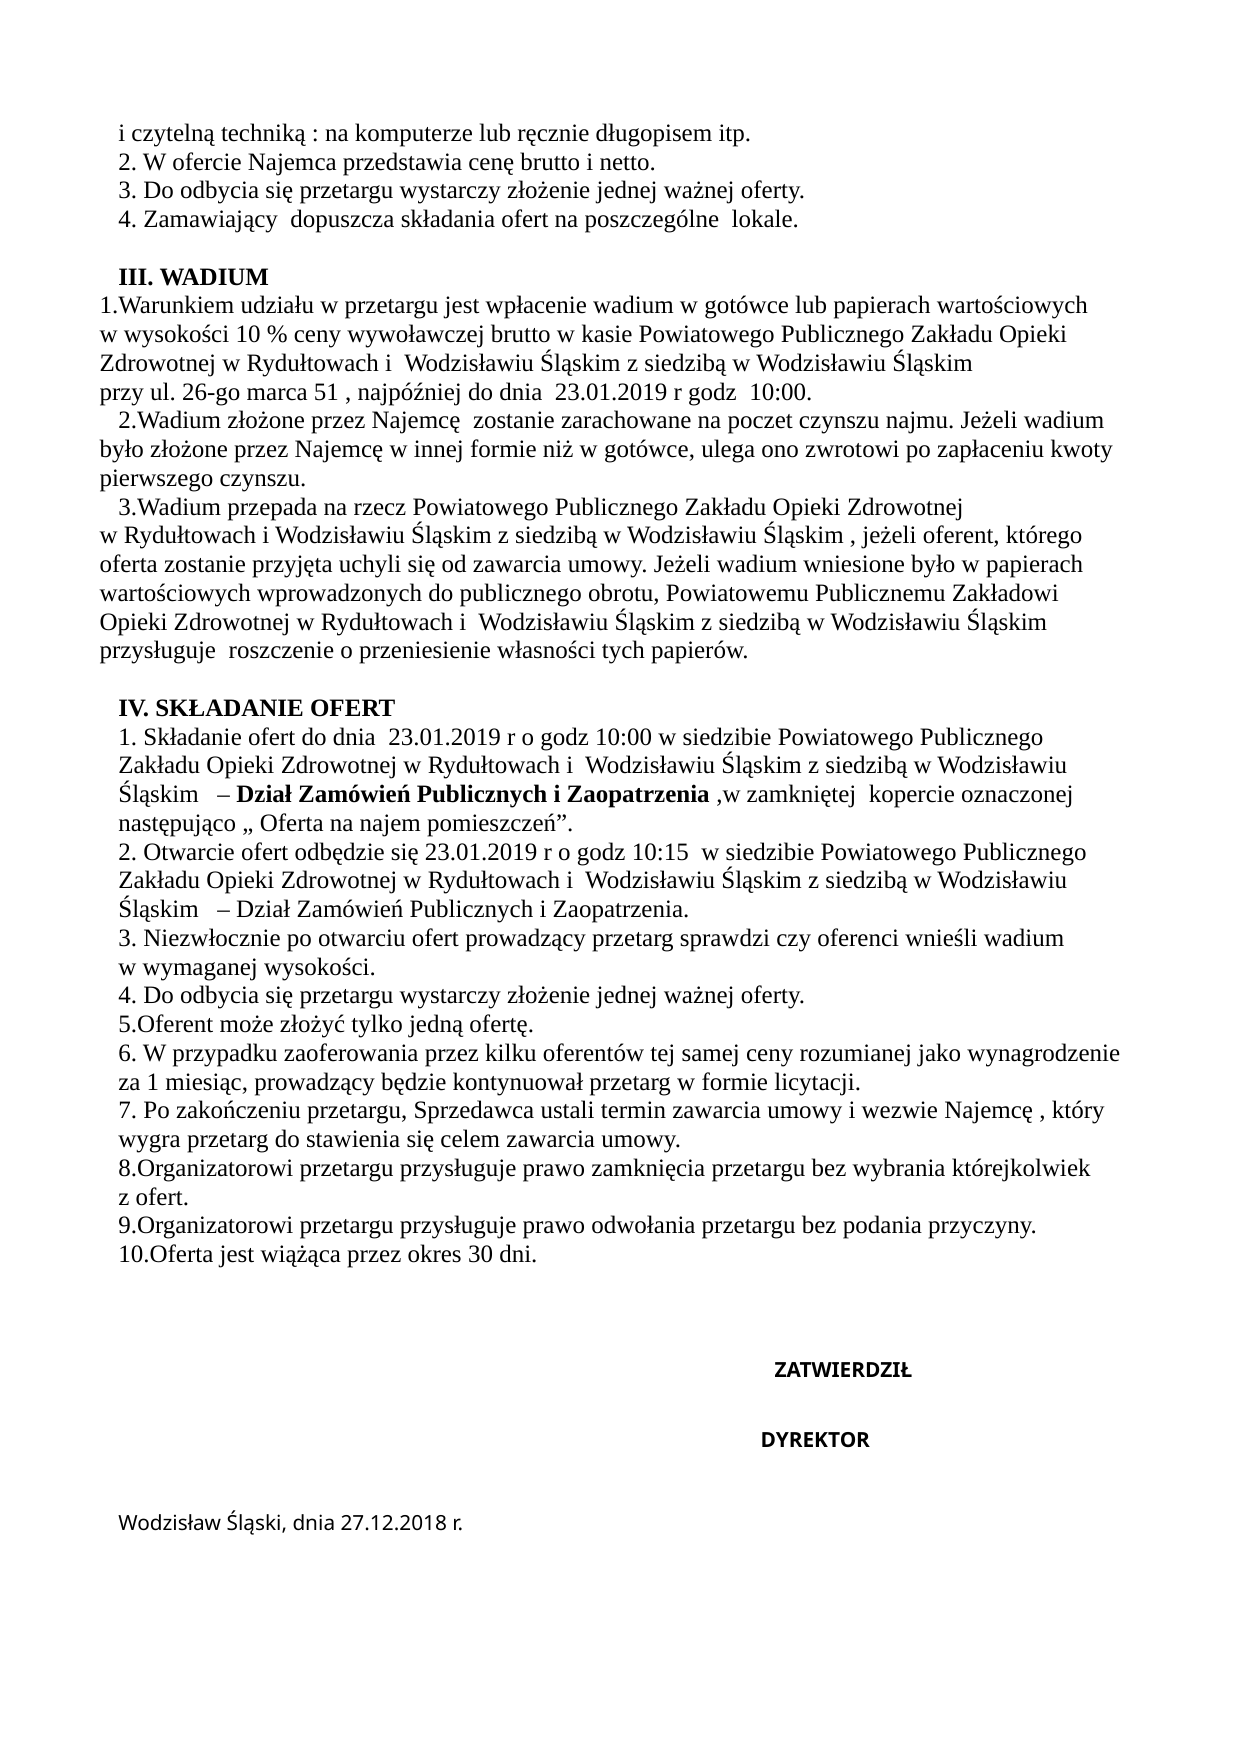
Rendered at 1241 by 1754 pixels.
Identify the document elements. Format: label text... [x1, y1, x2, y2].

text III. WADIUM [118, 262, 1122, 291]
text 1.Warunkiem udziału w przetargu jest wpłacenie wadium w gotówce lub papierach wartościowych w wysokości 10 % ceny wywoławczej brutto w kasie Powiatowego Publicznego Zakładu Opieki Zdrowotnej w Rydułtowach i Wodzisławiu Śląskim z siedzibą w Wodzisławiu Śląskim [99, 291, 1122, 377]
text 4. Zamawiający dopuszcza składania ofert na poszczególne lokale. [118, 204, 1122, 233]
text 4. Do odbycia się przetargu wystarczy złożenie jednej ważnej oferty. [118, 981, 1122, 1009]
text 3. Niezwłocznie po otwarciu ofert prowadzący przetarg sprawdzi czy oferenci wnieśli wadium w wymaganej wysokości. [118, 923, 1122, 981]
text DYREKTOR [118, 1425, 1122, 1453]
text 10.Oferta jest wiążąca przez okres 30 dni. [118, 1239, 1122, 1268]
text 6. W przypadku zaoferowania przez kilku oferentów tej samej ceny rozumianej jako wynagrodzenie za 1 miesiąc, prowadzący będzie kontynuował przetarg w formie licytacji. [118, 1038, 1122, 1096]
text 2.Wadium złożone przez Najemcę zostanie zarachowane na poczet czynszu najmu. Jeżeli wadium było złożone przez Najemcę w innej formie niż w gotówce, ulega ono zwrotowi po zapłaceniu kwoty pierwszego czynszu. [99, 406, 1122, 492]
text 3.Wadium przepada na rzecz Powiatowego Publicznego Zakładu Opieki Zdrowotnej w Rydułtowach i Wodzisławiu Śląskim z siedzibą w Wodzisławiu Śląskim , jeżeli oferent, którego oferta zostanie przyjęta uchyli się od zawarcia umowy. Jeżeli wadium wniesione było w papierach wartościowych wprowadzonych do publicznego obrotu, Powiatowemu Publicznemu Zakładowi Opieki Zdrowotnej w Rydułtowach i Wodzisławiu Śląskim z siedzibą w Wodzisławiu Śląskim przysługuje roszczenie o przeniesienie własności tych papierów. [99, 492, 1122, 664]
text 1. Składanie ofert do dnia 23.01.2019 r o godz 10:00 w siedzibie Powiatowego Publicznego Zakładu Opieki Zdrowotnej w Rydułtowach i Wodzisławiu Śląskim z siedzibą w Wodzisławiu Śląskim – Dział Zamówień Publicznych i Zaopatrzenia ,w zamkniętej kopercie oznaczonej następująco „ Oferta na najem pomieszczeń”. [118, 722, 1122, 837]
text 2. Otwarcie ofert odbędzie się 23.01.2019 r o godz 10:15 w siedzibie Powiatowego Publicznego Zakładu Opieki Zdrowotnej w Rydułtowach i Wodzisławiu Śląskim z siedzibą w Wodzisławiu Śląskim – Dział Zamówień Publicznych i Zaopatrzenia. [118, 837, 1122, 923]
text 2. W ofercie Najemca przedstawia cenę brutto i netto. [118, 147, 1122, 176]
text 9.Organizatorowi przetargu przysługuje prawo odwołania przetargu bez podania przyczyny. [118, 1211, 1122, 1239]
text 5.Oferent może złożyć tylko jedną ofertę. [118, 1009, 1122, 1038]
text ZATWIERDZIŁ [118, 1354, 1122, 1384]
text 7. Po zakończeniu przetargu, Sprzedawca ustali termin zawarcia umowy i wezwie Najemcę , który wygra przetarg do stawienia się celem zawarcia umowy. [118, 1096, 1122, 1153]
text 3. Do odbycia się przetargu wystarczy złożenie jednej ważnej oferty. [118, 176, 1122, 204]
text 8.Organizatorowi przetargu przysługuje prawo zamknięcia przetargu bez wybrania którejkolwiek z ofert. [118, 1153, 1122, 1211]
text i czytelną techniką : na komputerze lub ręcznie długopisem itp. [118, 118, 1122, 147]
text IV. SKŁADANIE OFERT [118, 693, 1122, 722]
text Wodzisław Śląski, dnia 27.12.2018 r. [118, 1507, 1122, 1536]
text przy ul. 26-go marca 51 , najpóźniej do dnia 23.01.2019 r godz 10:00. [99, 377, 1122, 406]
